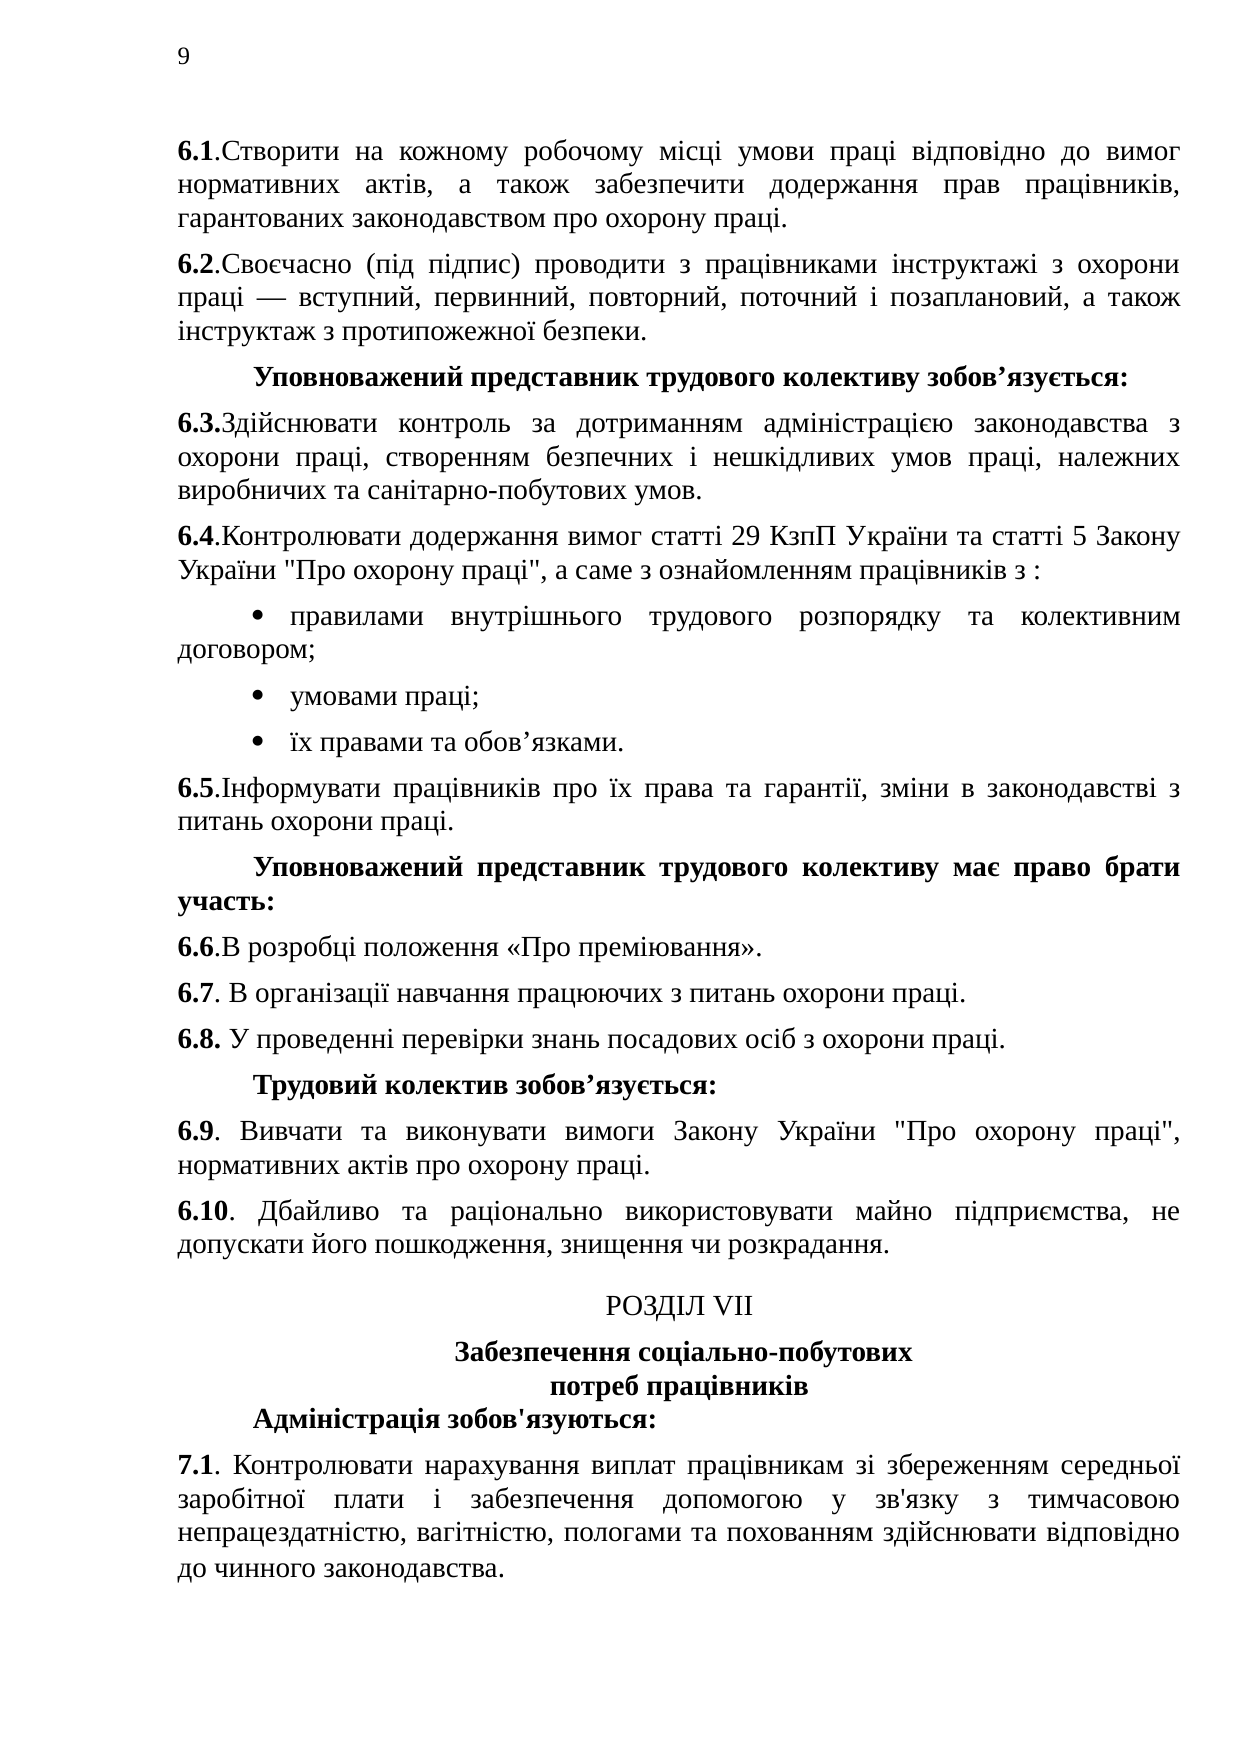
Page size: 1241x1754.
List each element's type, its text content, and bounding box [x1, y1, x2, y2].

text 6.9. Вивчати та виконувати вимоги Закону України "Про охорону праці", нормативних актів про охорону праці. [177, 1113, 1181, 1180]
text 6.10. Дбайливо та раціонально використовувати майно підприємства, не допускати його пошкодження, знищення чи розкрадання. [177, 1193, 1181, 1260]
text 6.7. В організації навчання працюючих з питань охорони праці. [177, 975, 1181, 1009]
text 6.6.В розробці положення «Про преміювання». [177, 929, 1181, 963]
text 6.5.Інформувати працівників про їх права та гарантії, зміни в законодавстві з питань охорони праці. [177, 770, 1181, 837]
text Адміністрація зобов'язуються: [177, 1401, 1181, 1435]
list умовами праці; [177, 678, 1181, 711]
text РОЗДІЛ VІІ [177, 1288, 1181, 1322]
text Уповноважений представник трудового колективу має право брати участь: [177, 849, 1181, 917]
text 6.2.Своєчасно (під підпис) проводити з працівниками інструктажі з охорони праці — вступний, первинний, повторний, поточний і позаплановий, а також інструктаж з протипожежної безпеки. [177, 246, 1181, 347]
subtitle 6.1.Створити на кожному робочому місці умови праці відповідно до вимог нормативних актів, а також забезпечити додержання прав працівників, гарантованих законодавством про охорону праці. [177, 133, 1181, 233]
subtitle потреб працівників [177, 1368, 1181, 1401]
list правилами внутрішнього трудового розпорядку та колективним договором; [177, 598, 1181, 665]
text 6.4.Контролювати додержання вимог статті 29 КзпП України та статті 5 Закону України "Про охорону праці", а саме з ознайомленням працівників з : [177, 518, 1181, 585]
text 6.8. У проведенні перевірки знань посадових осіб з охорони праці. [177, 1021, 1181, 1055]
list їх правами та обов’язками. [177, 724, 1181, 757]
text 6.3.Здійснювати контроль за дотриманням адміністрацією законодавства з охорони праці, створенням безпечних і нешкідливих умов праці, належних виробничих та санітарно-побутових умов. [177, 405, 1181, 506]
text Уповноважений представник трудового колективу зобов’язується: [177, 359, 1181, 393]
text 7.1. Контролювати нарахування виплат працівникам зі збереженням середньої заробітної плати і забезпечення допомогою у зв'язку з тимчасовою непрацездатністю, вагітністю, пологами та похованням здійснювати відповідно до чинного законодавства. [177, 1447, 1181, 1585]
subtitle Забезпечення соціально-побутових [185, 1334, 1181, 1368]
text Трудовий колектив зобов’язується: [177, 1067, 1181, 1101]
